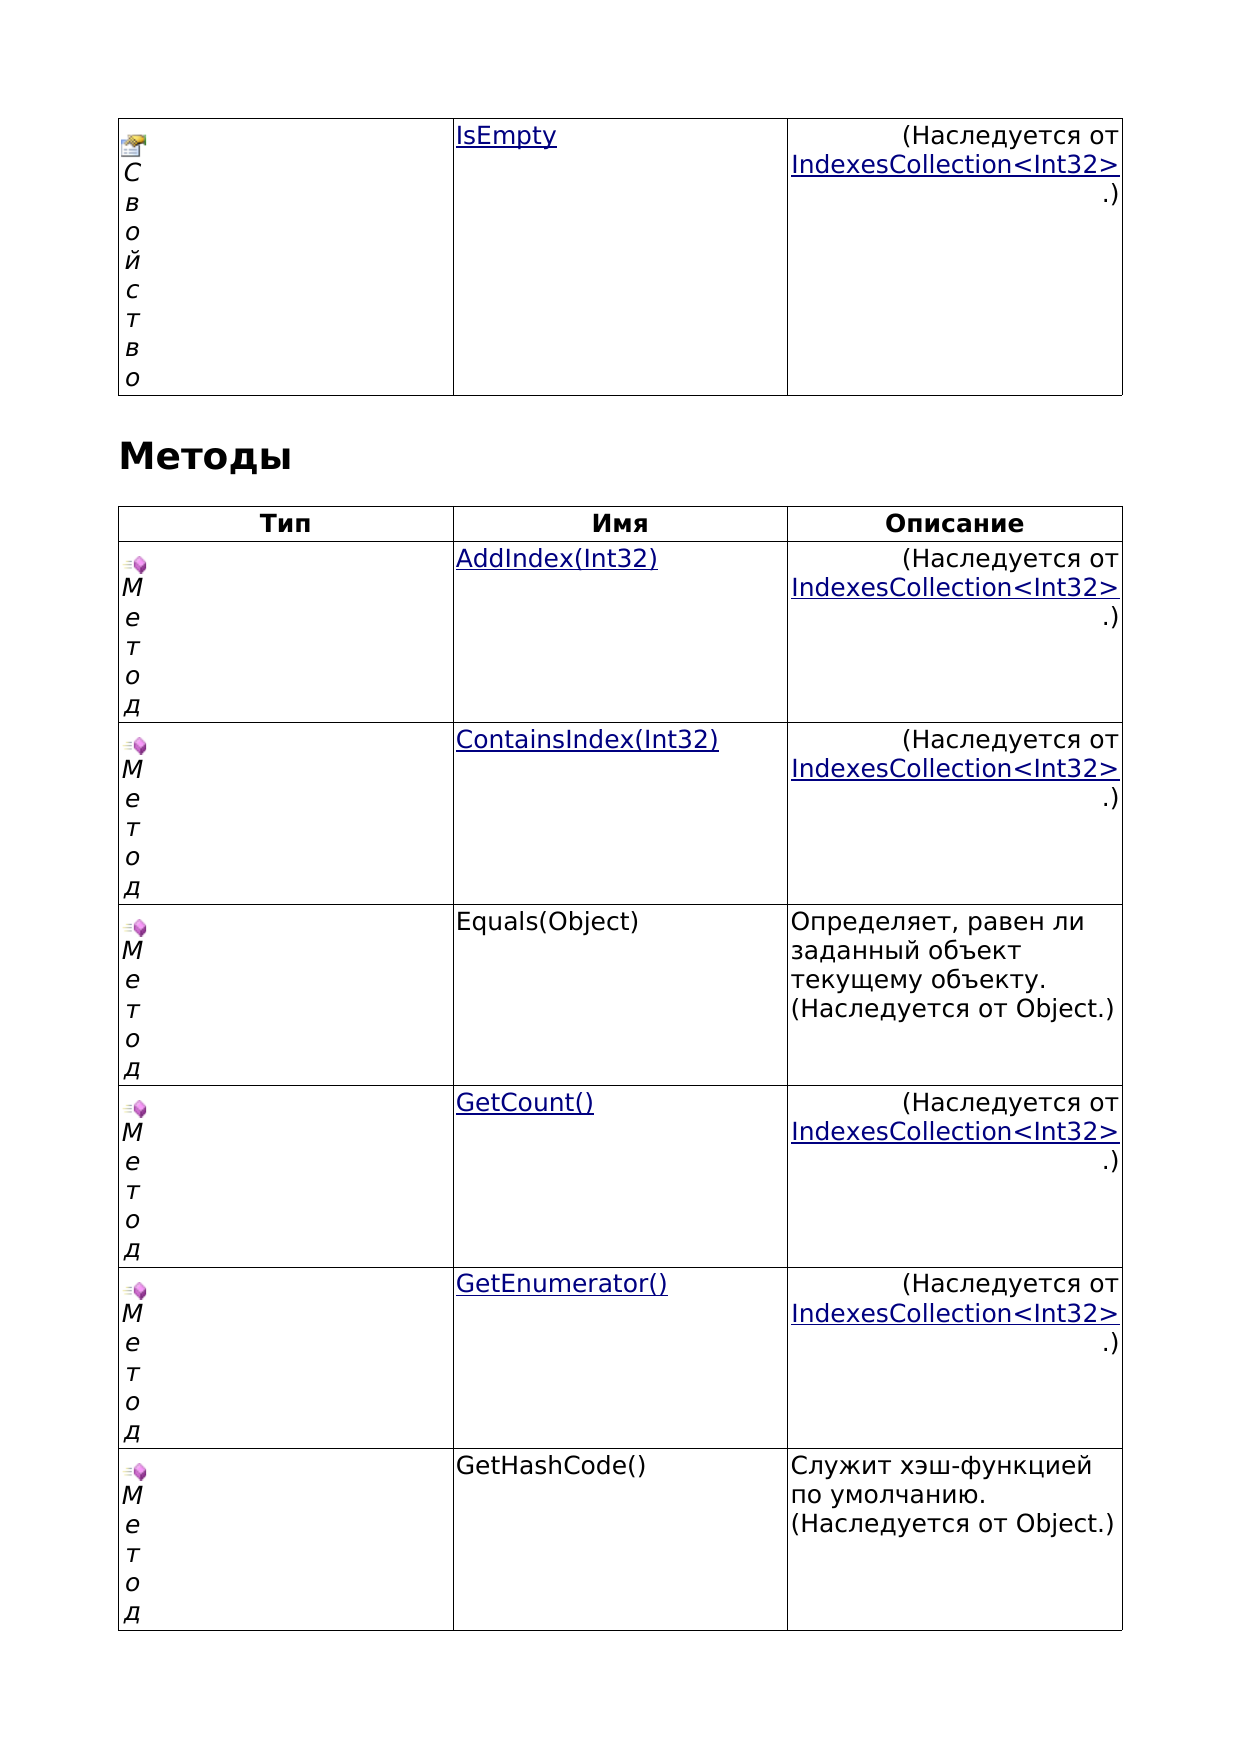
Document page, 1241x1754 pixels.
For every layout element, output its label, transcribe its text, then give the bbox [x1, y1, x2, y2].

picture [121, 1100, 147, 1118]
picture [121, 1282, 147, 1300]
table_cell [119, 542, 453, 722]
table_cell IsEmpty [454, 119, 787, 395]
table_cell (Наследуется от IndexesCollection<Int32>.) [788, 119, 1122, 395]
table_cell (Наследуется от IndexesCollection<Int32>.) [788, 1086, 1122, 1267]
table_cell GetEnumerator() [454, 1268, 787, 1448]
table_header Тип [119, 507, 453, 541]
table_cell (Наследуется от IndexesCollection<Int32>.) [788, 542, 1122, 722]
table_cell Equals(Object) [454, 905, 787, 1085]
table_cell [119, 905, 453, 1085]
picture [121, 133, 147, 159]
table_cell (Наследуется от IndexesCollection<Int32>.) [788, 1268, 1122, 1448]
table_cell [119, 119, 453, 395]
table_cell [119, 1268, 453, 1448]
table_header Описание [788, 507, 1122, 541]
table_cell AddIndex(Int32) [454, 542, 787, 722]
table_cell [119, 723, 453, 904]
picture [121, 919, 147, 937]
table_cell [119, 1086, 453, 1267]
subtitle Методы [118, 435, 1122, 478]
table_cell GetCount() [454, 1086, 787, 1267]
picture [121, 1463, 147, 1481]
table_cell Служит хэш-функцией по умолчанию. (Наследуется от Object.) [788, 1449, 1122, 1629]
table_cell GetHashCode() [454, 1449, 787, 1629]
table_header Имя [454, 507, 787, 541]
table_cell (Наследуется от IndexesCollection<Int32>.) [788, 723, 1122, 904]
table_cell ContainsIndex(Int32) [454, 723, 787, 904]
picture [121, 556, 147, 574]
table_cell Определяет, равен ли заданный объект текущему объекту. (Наследуется от Object.) [788, 905, 1122, 1085]
table_cell [119, 1449, 453, 1629]
picture [121, 737, 147, 755]
